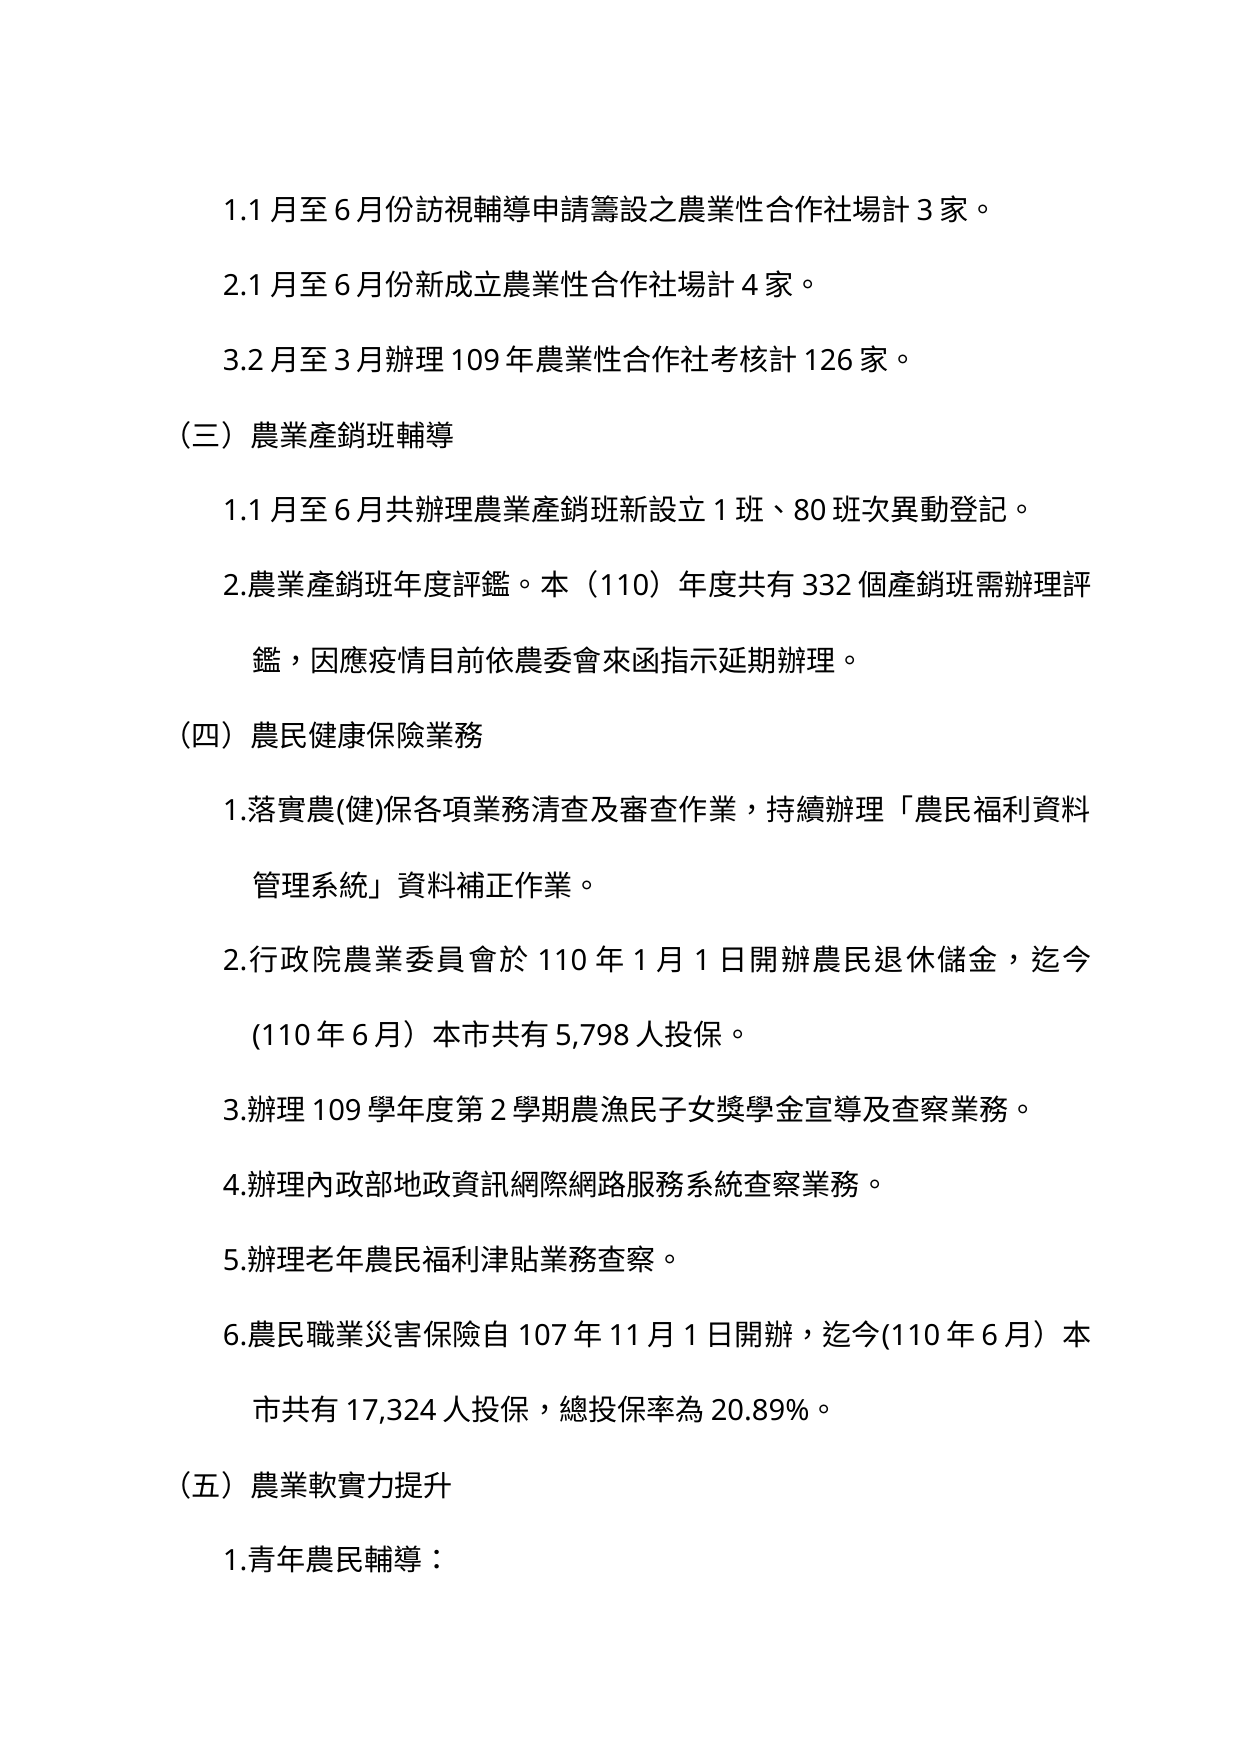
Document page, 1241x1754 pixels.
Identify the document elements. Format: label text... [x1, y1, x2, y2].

text 5.辦理老年農民福利津貼業務查察。 [223, 1214, 1092, 1289]
text 1.1月至6月份訪視輔導申請籌設之農業性合作社場計3家。 [223, 164, 1092, 239]
text （三）農業產銷班輔導 [162, 389, 1092, 464]
text 2.行政院農業委員會於110年1月1日開辦農民退休儲金，迄今(110年6月）本市共有5,798人投保。 [223, 914, 1092, 1064]
text 1.青年農民輔導： [223, 1514, 1092, 1589]
text 3.2月至3月辦理109年農業性合作社考核計126家。 [223, 314, 1092, 389]
text （五）農業軟實力提升 [162, 1439, 1092, 1514]
text 6.農民職業災害保險自107年11月1日開辦，迄今(110年6月）本市共有17,324人投保，總投保率為20.89%。 [223, 1289, 1092, 1439]
text 2.農業產銷班年度評鑑。本（110）年度共有332個產銷班需辦理評鑑，因應疫情目前依農委會來函指示延期辦理。 [223, 539, 1092, 689]
text 4.辦理內政部地政資訊網際網路服務系統查察業務。 [223, 1139, 1092, 1214]
text 1.1月至6月共辦理農業產銷班新設立1班、80班次異動登記。 [223, 464, 1092, 539]
text 3.辦理109學年度第2學期農漁民子女獎學金宣導及查察業務。 [223, 1064, 1092, 1139]
text 2.1月至6月份新成立農業性合作社場計4家。 [223, 239, 1092, 314]
text （四）農民健康保險業務 [162, 689, 1092, 764]
text 1.落實農(健)保各項業務清查及審查作業，持續辦理「農民福利資料管理系統」資料補正作業。 [223, 764, 1092, 914]
